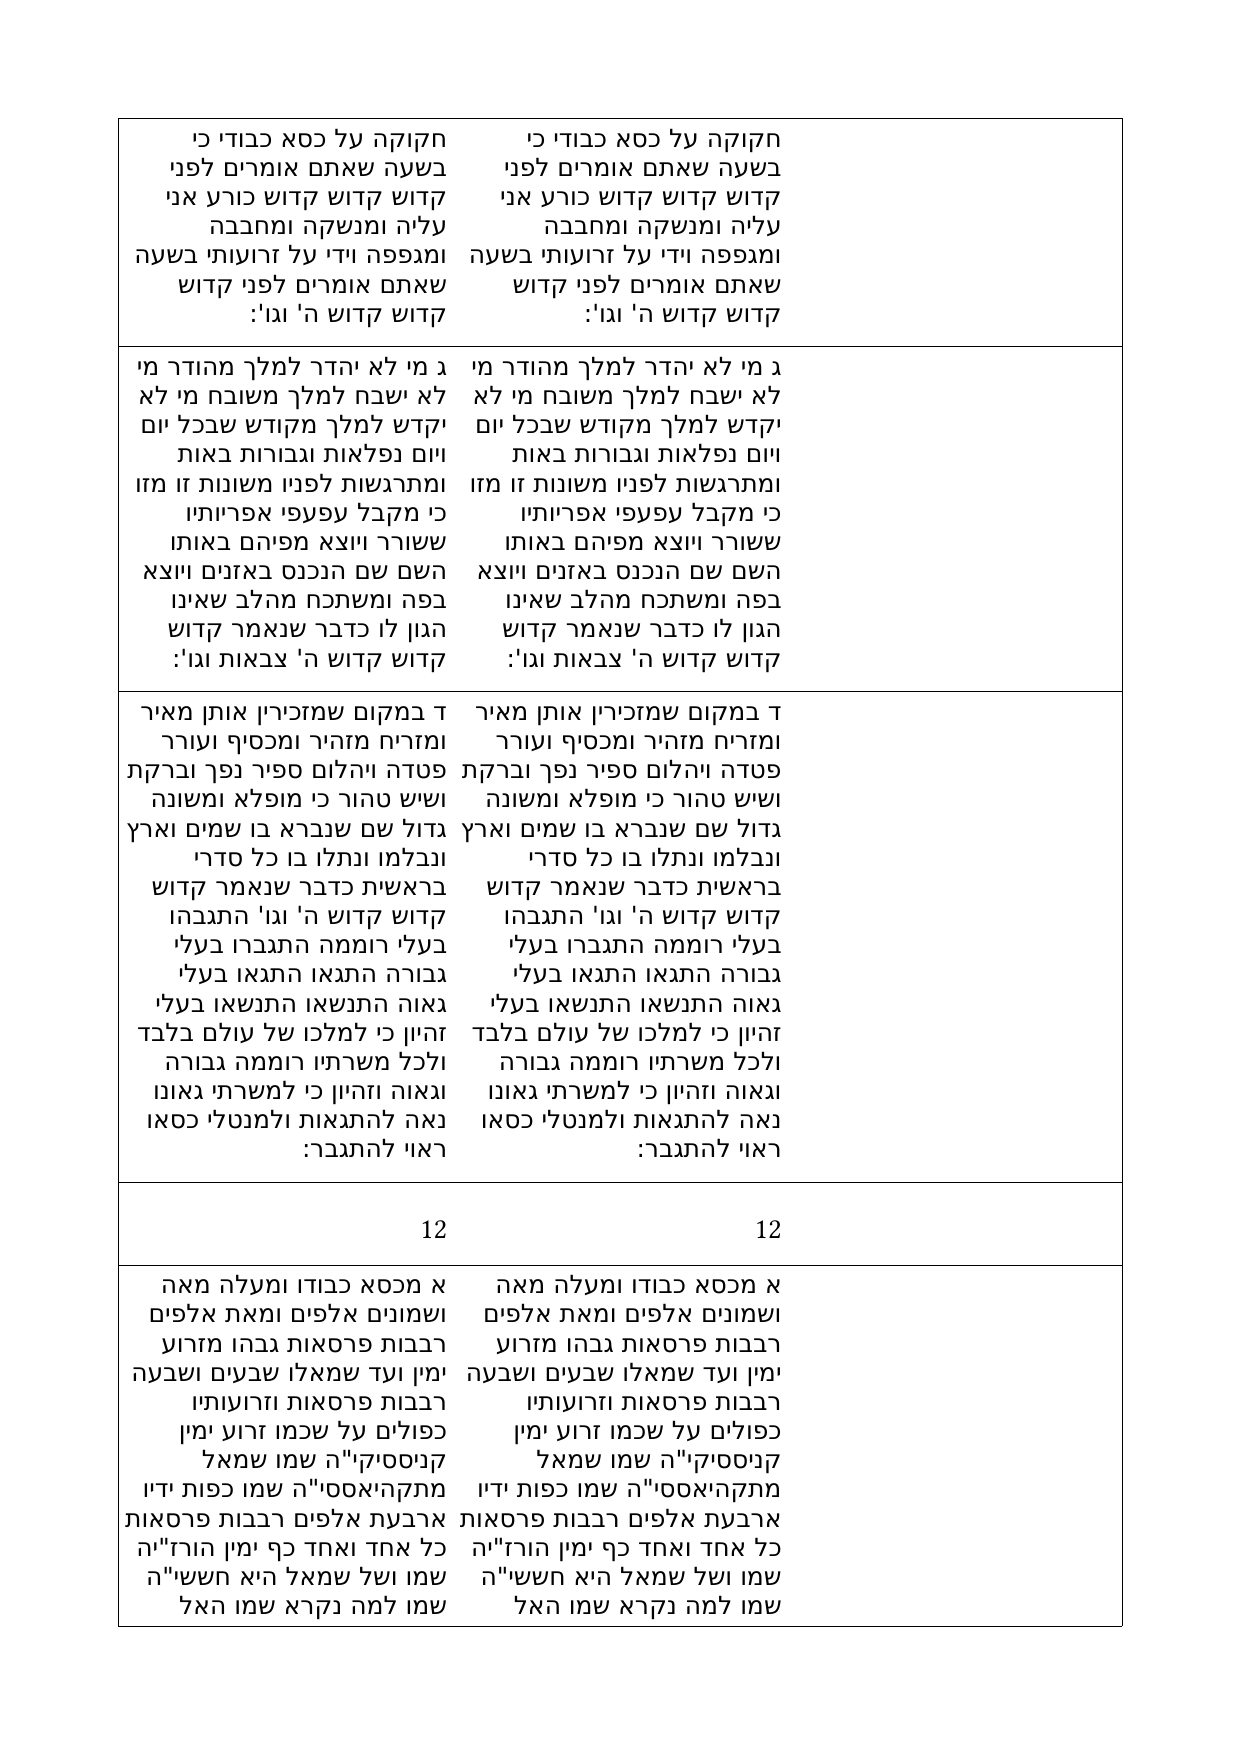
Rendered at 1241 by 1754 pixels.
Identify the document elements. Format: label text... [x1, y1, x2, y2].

table_cell [788, 1183, 1122, 1264]
table_cell חקוקה על כסא כבודי כי בשעה שאתם אומרים לפני קדוש קדוש קדוש כורע אני עליה ומנשקה ומחבבה ומגפפה וידי על זרועותי בשעה שאתם אומרים לפני קדוש קדוש קדוש ה' וגו': [119, 119, 453, 346]
table_cell 12 [119, 1183, 453, 1264]
table_cell [788, 119, 1122, 346]
table_cell ד במקום שמזכירין אותן מאיר ומזריח מזהיר ומכסיף ועורר פטדה ויהלום ספיר נפך וברקת ושיש טהור כי מופלא ומשונה גדול שם שנברא בו שמים וארץ ונבלמו ונתלו בו כל סדרי בראשית כדבר שנאמר קדוש קדוש קדוש ה' וגו' התגבהו בעלי רוממה התגברו בעלי גבורה התגאו התגאו בעלי גאוה התנשאו התנשאו בעלי זהיון כי למלכו של עולם בלבד ולכל משרתיו רוממה גבורה וגאוה וזהיון כי למשרתי גאונו נאה להתגאות ולמנטלי כסאו ראוי להתגבר: [453, 692, 787, 1182]
table_cell [788, 692, 1122, 1182]
table_cell חקוקה על כסא כבודי כי בשעה שאתם אומרים לפני קדוש קדוש קדוש כורע אני עליה ומנשקה ומחבבה ומגפפה וידי על זרועותי בשעה שאתם אומרים לפני קדוש קדוש קדוש ה' וגו': [453, 119, 787, 346]
table_cell א מכסא כבודו ומעלה מאה ושמונים אלפים ומאת אלפים רבבות פרסאות גבהו מזרוע ימין ועד שמאלו שבעים ושבעה רבבות פרסאות וזרועותיו כפולים על שכמו זרוע ימין קניססיקי"ה שמו שמאל מתקהיאססי"ה שמו כפות ידיו ארבעת אלפים רבבות פרסאות כל אחד ואחד כף ימין הורז"יה שמו ושל שמאל היא חששי"ה שמו למה נקרא שמו האל [119, 1266, 453, 1626]
table_cell ג מי לא יהדר למלך מהודר מי לא ישבח למלך משובח מי לא יקדש למלך מקודש שבכל יום ויום נפלאות וגבורות באות ומתרגשות לפניו משונות זו מזו כי מקבל עפעפי אפריותיו ששורר ויוצא מפיהם באותו השם שם הנכנס באזנים ויוצא בפה ומשתכח מהלב שאינו הגון לו כדבר שנאמר קדוש קדוש קדוש ה' צבאות וגו': [453, 347, 787, 691]
table_cell 12 [453, 1183, 787, 1264]
table_cell [788, 1266, 1122, 1626]
table_cell ג מי לא יהדר למלך מהודר מי לא ישבח למלך משובח מי לא יקדש למלך מקודש שבכל יום ויום נפלאות וגבורות באות ומתרגשות לפניו משונות זו מזו כי מקבל עפעפי אפריותיו ששורר ויוצא מפיהם באותו השם שם הנכנס באזנים ויוצא בפה ומשתכח מהלב שאינו הגון לו כדבר שנאמר קדוש קדוש קדוש ה' צבאות וגו': [119, 347, 453, 691]
table_cell ד במקום שמזכירין אותן מאיר ומזריח מזהיר ומכסיף ועורר פטדה ויהלום ספיר נפך וברקת ושיש טהור כי מופלא ומשונה גדול שם שנברא בו שמים וארץ ונבלמו ונתלו בו כל סדרי בראשית כדבר שנאמר קדוש קדוש קדוש ה' וגו' התגבהו בעלי רוממה התגברו בעלי גבורה התגאו התגאו בעלי גאוה התנשאו התנשאו בעלי זהיון כי למלכו של עולם בלבד ולכל משרתיו רוממה גבורה וגאוה וזהיון כי למשרתי גאונו נאה להתגאות ולמנטלי כסאו ראוי להתגבר: [119, 692, 453, 1182]
table_cell א מכסא כבודו ומעלה מאה ושמונים אלפים ומאת אלפים רבבות פרסאות גבהו מזרוע ימין ועד שמאלו שבעים ושבעה רבבות פרסאות וזרועותיו כפולים על שכמו זרוע ימין קניססיקי"ה שמו שמאל מתקהיאססי"ה שמו כפות ידיו ארבעת אלפים רבבות פרסאות כל אחד ואחד כף ימין הורז"יה שמו ושל שמאל היא חששי"ה שמו למה נקרא שמו האל [453, 1266, 787, 1626]
table_cell [788, 347, 1122, 691]
